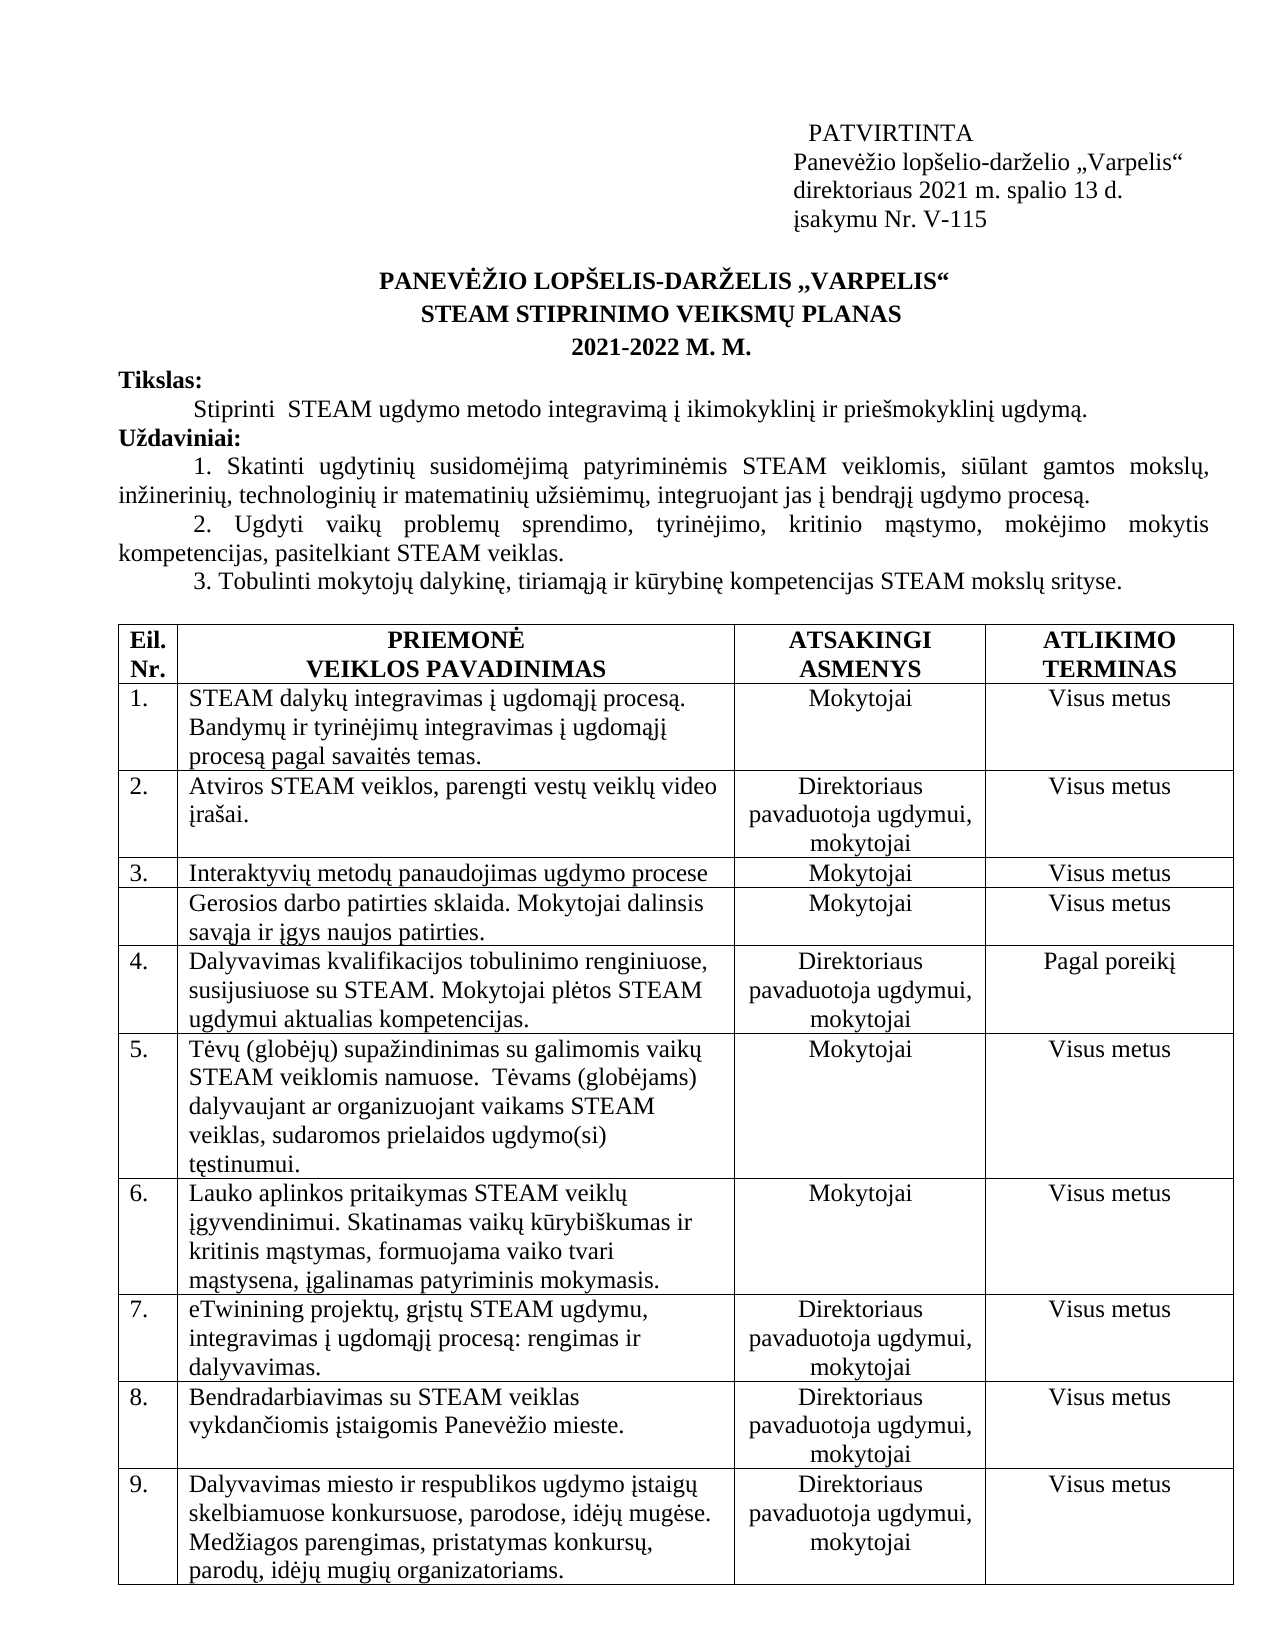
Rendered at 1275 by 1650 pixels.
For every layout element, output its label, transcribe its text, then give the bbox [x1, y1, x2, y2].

table_cell Direktoriaus pavaduotoja ugdymui, mokytojai [735, 771, 985, 857]
table_cell Direktoriaus pavaduotoja ugdymui, mokytojai [735, 1295, 985, 1381]
table_cell Interaktyvių metodų panaudojimas ugdymo procese [178, 858, 734, 887]
table_cell Mokytojai [735, 888, 985, 945]
table_cell Mokytojai [735, 684, 985, 770]
table_cell Pagal poreikį [986, 946, 1233, 1033]
table_header ATSAKINGI ASMENYS [735, 625, 985, 682]
table_cell Direktoriaus pavaduotoja ugdymui, mokytojai [735, 1382, 985, 1468]
table_cell Visus metus [986, 1034, 1233, 1177]
table_cell Visus metus [986, 1179, 1233, 1293]
table_cell 9. [119, 1469, 177, 1584]
text 3. Tobulinti mokytojų dalykinę, tiriamąją ir kūrybinę kompetencijas STEAM mokslų srityse. [118, 566, 1211, 595]
table_cell Lauko aplinkos pritaikymas STEAM veiklų įgyvendinimui. Skatinamas vaikų kūrybiškumas ir kritinis mąstymas, formuojama vaiko tvari mąstysena, įgalinamas patyriminis mokymasis. [178, 1179, 734, 1293]
table_cell Mokytojai [735, 1179, 985, 1293]
table_cell 7. [119, 1295, 177, 1381]
table_cell Visus metus [986, 1295, 1233, 1381]
table_cell Visus metus [986, 888, 1233, 945]
table_cell Visus metus [986, 771, 1233, 857]
table_cell [119, 888, 177, 945]
table_header Eil. Nr. [119, 625, 177, 682]
text PATVIRTINTA [658, 118, 1211, 147]
table_cell Dalyvavimas miesto ir respublikos ugdymo įstaigų skelbiamuose konkursuose, parodose, idėjų mugėse. Medžiagos parengimas, pristatymas konkursų, parodų, idėjų mugių organizatoriams. [178, 1469, 734, 1584]
table_cell Visus metus [986, 684, 1233, 770]
table_cell 8. [119, 1382, 177, 1468]
table_cell Tėvų (globėjų) supažindinimas su galimomis vaikų STEAM veiklomis namuose. Tėvams (globėjams) dalyvaujant ar organizuojant vaikams STEAM veiklas, sudaromos prielaidos ugdymo(si) tęstinumui. [178, 1034, 734, 1177]
table_cell Bendradarbiavimas su STEAM veiklas vykdančiomis įstaigomis Panevėžio mieste. [178, 1382, 734, 1468]
table_cell 5. [119, 1034, 177, 1177]
table_cell eTwinining projektų, grįstų STEAM ugdymu, integravimas į ugdomąjį procesą: rengimas ir dalyvavimas. [178, 1295, 734, 1381]
table_cell Dalyvavimas kvalifikacijos tobulinimo renginiuose, susijusiuose su STEAM. Mokytojai plėtos STEAM ugdymui aktualias kompetencijas. [178, 946, 734, 1033]
text PANEVĖŽIO LOPŠELIS-DARŽELIS ,,VARPELIS“ [118, 266, 1211, 295]
table_cell Direktoriaus pavaduotoja ugdymui, mokytojai [735, 1469, 985, 1584]
table_cell Visus metus [986, 1469, 1233, 1584]
table_cell 2. [119, 771, 177, 857]
text STEAM STIPRINIMO VEIKSMŲ PLANAS [118, 299, 1211, 328]
table_cell STEAM dalykų integravimas į ugdomąjį procesą. Bandymų ir tyrinėjimų integravimas į ugdomąjį procesą pagal savaitės temas. [178, 684, 734, 770]
text Panevėžio lopšelio-darželio „Varpelis“ [118, 147, 1211, 176]
text Stiprinti STEAM ugdymo metodo integravimą į ikimokyklinį ir priešmokyklinį ugdymą. [118, 394, 1211, 423]
table_cell Mokytojai [735, 858, 985, 887]
text 1. Skatinti ugdytinių susidomėjimą patyriminėmis STEAM veiklomis, siūlant gamtos mokslų, inžinerinių, technologinių ir matematinių užsiėmimų, integruojant jas į bendrąjį ugdymo procesą. [118, 451, 1211, 509]
table_cell 1. [119, 684, 177, 770]
text Uždaviniai: [118, 423, 1211, 451]
table_cell Mokytojai [735, 1034, 985, 1177]
table_cell Gerosios darbo patirties sklaida. Mokytojai dalinsis savąja ir įgys naujos patirties. [178, 888, 734, 945]
table_cell 3. [119, 858, 177, 887]
table_cell Visus metus [986, 1382, 1233, 1468]
text 2. Ugdyti vaikų problemų sprendimo, tyrinėjimo, kritinio mąstymo, mokėjimo mokytis kompetencijas, pasitelkiant STEAM veiklas. [118, 509, 1211, 566]
table_header PRIEMONĖ VEIKLOS PAVADINIMAS [178, 625, 734, 682]
table_cell Atviros STEAM veiklos, parengti vestų veiklų video įrašai. [178, 771, 734, 857]
text direktoriaus 2021 m. spalio 13 d. [118, 176, 1211, 204]
text Tikslas: [118, 365, 1211, 394]
table_cell 4. [119, 946, 177, 1033]
table_cell 6. [119, 1179, 177, 1293]
table_cell Visus metus [986, 858, 1233, 887]
table_cell Direktoriaus pavaduotoja ugdymui, mokytojai [735, 946, 985, 1033]
text 2021-2022 M. M. [118, 332, 1211, 361]
text įsakymu Nr. V-115 [62, 204, 1211, 233]
table_header ATLIKIMO TERMINAS [986, 625, 1233, 682]
